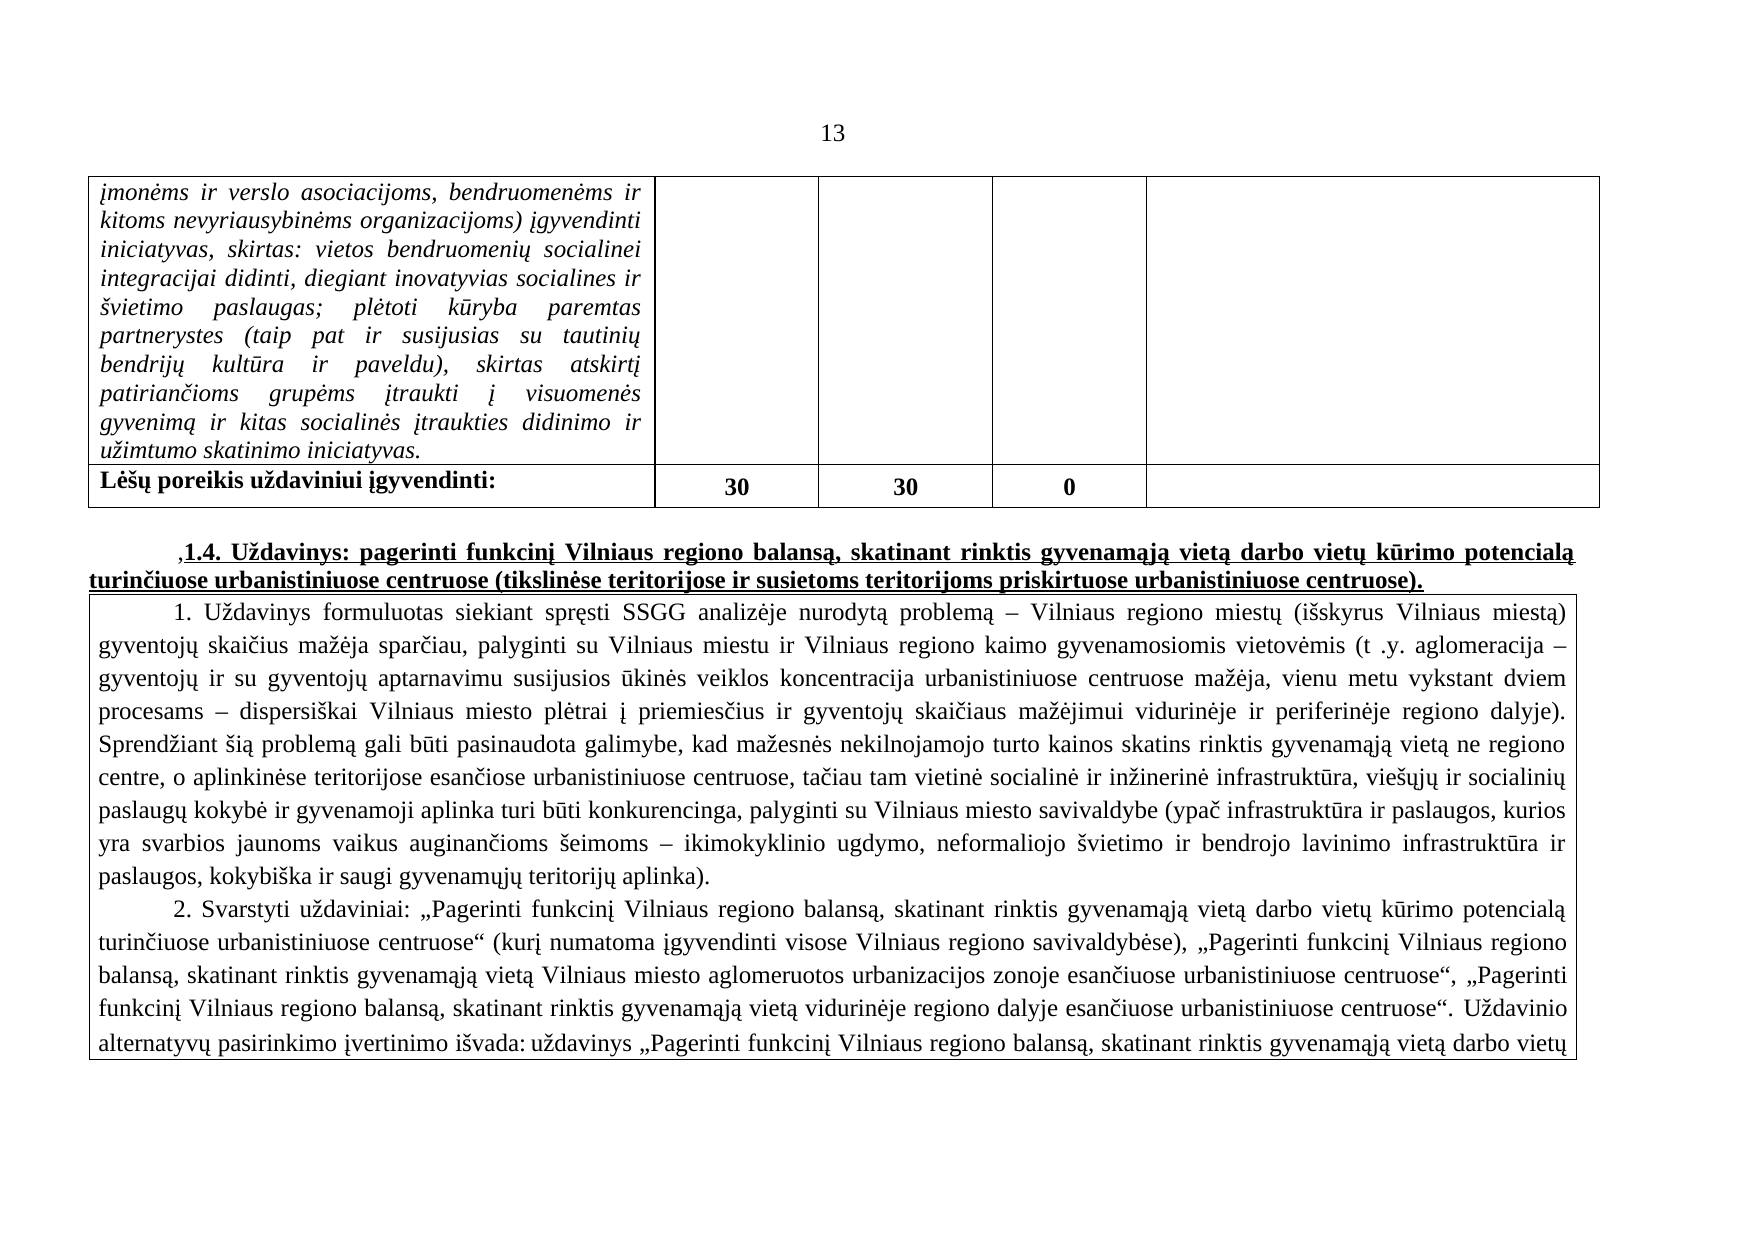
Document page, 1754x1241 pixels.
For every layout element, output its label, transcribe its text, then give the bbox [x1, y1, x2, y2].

table_cell [1147, 465, 1599, 507]
table_cell 30 [819, 465, 992, 507]
text 1. Uždavinys formuluotas siekiant spręsti SSGG analizėje nurodytą problemą – Vilniaus regiono miestų (išskyrus Vilniaus miestą) gyventojų skaičius mažėja sparčiau, palyginti su Vilniaus miestu ir Vilniaus regiono kaimo gyvenamosiomis vietovėmis (t .y. aglomeracija – gyventojų ir su gyventojų aptarnavimu susijusios ūkinės veiklos koncentracija urbanistiniuose centruose mažėja, vienu metu vykstant dviem procesams – dispersiškai Vilniaus miesto plėtrai į priemiesčius ir gyventojų skaičiaus mažėjimui vidurinėje ir periferinėje regiono dalyje). Sprendžiant šią problemą gali būti pasinaudota galimybe, kad mažesnės nekilnojamojo turto kainos skatins rinktis gyvenamąją vietą ne regiono centre, o aplinkinėse teritorijose esančiose urbanistiniuose centruose, tačiau tam vietinė socialinė ir inžinerinė infrastruktūra, viešųjų ir socialinių paslaugų kokybė ir gyvenamoji aplinka turi būti konkurencinga, palyginti su Vilniaus miesto savivaldybe (ypač infrastruktūra ir paslaugos, kurios yra svarbios jaunoms vaikus auginančioms šeimoms – ikimokyklinio ugdymo, neformaliojo švietimo ir bendrojo lavinimo infrastruktūra ir paslaugos, kokybiška ir saugi gyvenamųjų teritorijų aplinka). [90, 595, 1576, 890]
table_cell [656, 177, 818, 464]
text ,1.4. Uždavinys: pagerinti funkcinį Vilniaus regiono balansą, skatinant rinktis gyvenamąją vietą darbo vietų kūrimo potencialą turinčiuose urbanistiniuose centruose (tikslinėse teritorijose ir susietoms teritorijoms priskirtuose urbanistiniuose centruose). [89, 537, 1577, 594]
table_cell [1147, 177, 1599, 464]
table_cell [993, 177, 1146, 464]
table_cell [819, 177, 992, 464]
text 2. Svarstyti uždaviniai: „Pagerinti funkcinį Vilniaus regiono balansą, skatinant rinktis gyvenamąją vietą darbo vietų kūrimo potencialą turinčiuose urbanistiniuose centruose“ (kurį numatoma įgyvendinti visose Vilniaus regiono savivaldybėse), „Pagerinti funkcinį Vilniaus regiono balansą, skatinant rinktis gyvenamąją vietą Vilniaus miesto aglomeruotos urbanizacijos zonoje esančiuose urbanistiniuose centruose“, „Pagerinti funkcinį Vilniaus regiono balansą, skatinant rinktis gyvenamąją vietą vidurinėje regiono dalyje esančiuose urbanistiniuose centruose“. Uždavinio alternatyvų pasirinkimo įvertinimo išvada: uždavinys „Pagerinti funkcinį Vilniaus regiono balansą, skatinant rinktis gyvenamąją vietą darbo vietų [90, 891, 1576, 1059]
table_cell įmonėms ir verslo asociacijoms, bendruomenėms ir kitoms nevyriausybinėms organizacijoms) įgyvendinti iniciatyvas, skirtas: vietos bendruomenių socialinei integracijai didinti, diegiant inovatyvias socialines ir švietimo paslaugas; plėtoti kūryba paremtas partnerystes (taip pat ir susijusias su tautinių bendrijų kultūra ir paveldu), skirtas atskirtį patiriančioms grupėms įtraukti į visuomenės gyvenimą ir kitas socialinės įtraukties didinimo ir užimtumo skatinimo iniciatyvas. [89, 177, 654, 464]
table_cell 30 [656, 465, 818, 507]
table_cell Lėšų poreikis uždaviniui įgyvendinti: [89, 465, 654, 507]
table_cell 0 [993, 465, 1146, 507]
